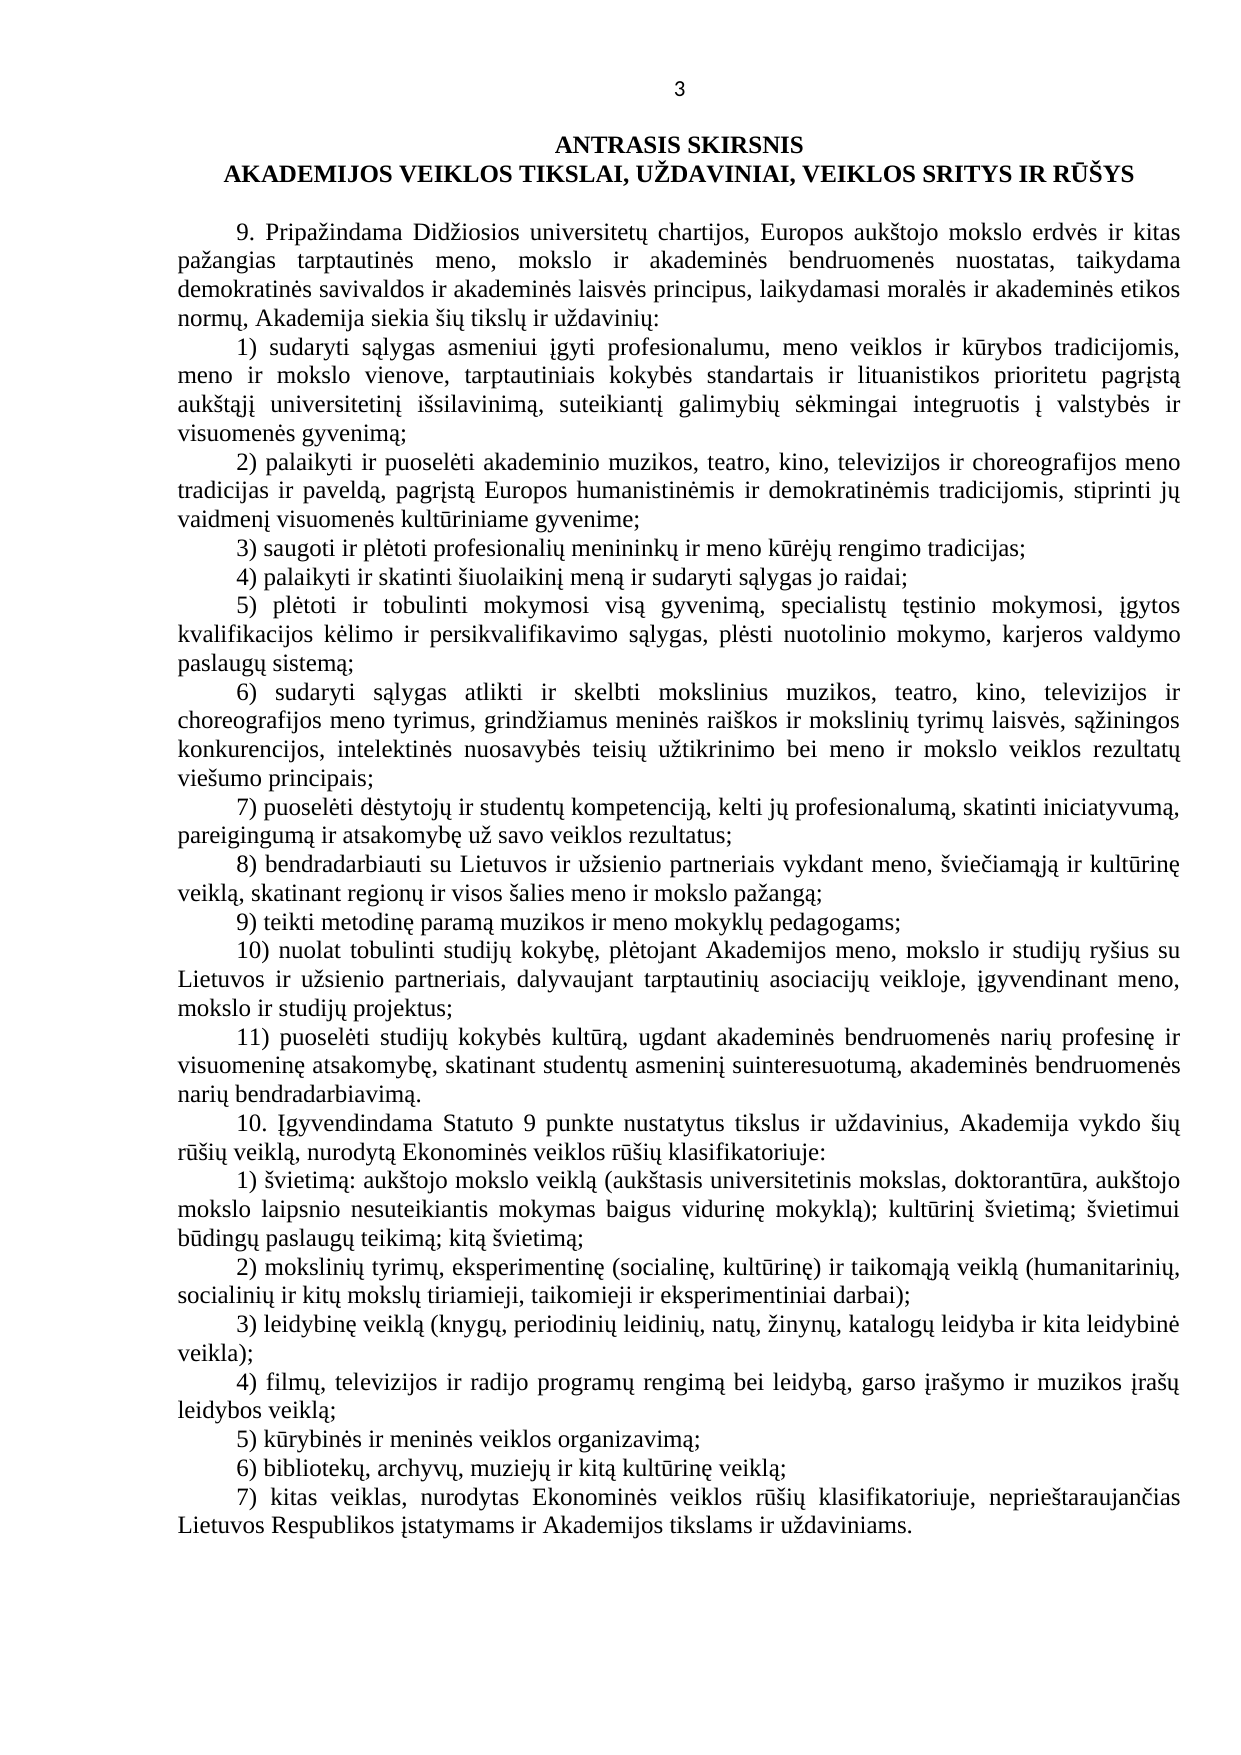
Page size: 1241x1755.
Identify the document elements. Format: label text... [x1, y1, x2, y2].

text 10) nuolat tobulinti studijų kokybę, plėtojant Akademijos meno, mokslo ir studijų ryšius su Lietuvos ir užsienio partneriais, dalyvaujant tarptautinių asociacijų veikloje, įgyvendinant meno, mokslo ir studijų projektus; [177, 936, 1181, 1022]
text 4) palaikyti ir skatinti šiuolaikinį meną ir sudaryti sąlygas jo raidai; [177, 562, 1181, 591]
text 7) puoselėti dėstytojų ir studentų kompetenciją, kelti jų profesionalumą, skatinti iniciatyvumą, pareigingumą ir atsakomybę už savo veiklos rezultatus; [177, 792, 1181, 849]
text 2) palaikyti ir puoselėti akademinio muzikos, teatro, kino, televizijos ir choreografijos meno tradicijas ir paveldą, pagrįstą Europos humanistinėmis ir demokratinėmis tradicijomis, stiprinti jų vaidmenį visuomenės kultūriniame gyvenime; [177, 447, 1181, 533]
text 8) bendradarbiauti su Lietuvos ir užsienio partneriais vykdant meno, šviečiamąją ir kultūrinę veiklą, skatinant regionų ir visos šalies meno ir mokslo pažangą; [177, 849, 1181, 907]
text 6) bibliotekų, archyvų, muziejų ir kitą kultūrinę veiklą; [177, 1453, 1181, 1482]
text 4) filmų, televizijos ir radijo programų rengimą bei leidybą, garso įrašymo ir muzikos įrašų leidybos veiklą; [177, 1367, 1181, 1424]
text 5) kūrybinės ir meninės veiklos organizavimą; [177, 1424, 1181, 1453]
text AKADEMIJOS VEIKLOS TIKSLAI, UŽDAVINIAI, VEIKLOS SRITYS IR RŪŠYS [177, 159, 1181, 188]
text antrasis Skirsnis [177, 131, 1181, 159]
text 2) mokslinių tyrimų, eksperimentinę (socialinę, kultūrinę) ir taikomąją veiklą (humanitarinių, socialinių ir kitų mokslų tiriamieji, taikomieji ir eksperimentiniai darbai); [177, 1252, 1181, 1309]
text 1) sudaryti sąlygas asmeniui įgyti profesionalumu, meno veiklos ir kūrybos tradicijomis, meno ir mokslo vienove, tarptautiniais kokybės standartais ir lituanistikos prioritetu pagrįstą aukštąjį universitetinį išsilavinimą, suteikiantį galimybių sėkmingai integruotis į valstybės ir visuomenės gyvenimą; [177, 332, 1181, 447]
text 3) saugoti ir plėtoti profesionalių menininkų ir meno kūrėjų rengimo tradicijas; [177, 533, 1181, 562]
text 9. Pripažindama Didžiosios universitetų chartijos, Europos aukštojo mokslo erdvės ir kitas pažangias tarptautinės meno, mokslo ir akademinės bendruomenės nuostatas, taikydama demokratinės savivaldos ir akademinės laisvės principus, laikydamasi moralės ir akademinės etikos normų, Akademija siekia šių tikslų ir uždavinių: [177, 217, 1181, 332]
text 11) puoselėti studijų kokybės kultūrą, ugdant akademinės bendruomenės narių profesinę ir visuomeninę atsakomybę, skatinant studentų asmeninį suinteresuotumą, akademinės bendruomenės narių bendradarbiavimą. [177, 1022, 1181, 1108]
text 1) švietimą: aukštojo mokslo veiklą (aukštasis universitetinis mokslas, doktorantūra, aukštojo mokslo laipsnio nesuteikiantis mokymas baigus vidurinę mokyklą); kultūrinį švietimą; švietimui būdingų paslaugų teikimą; kitą švietimą; [177, 1166, 1181, 1252]
text 10. Įgyvendindama Statuto 9 punkte nustatytus tikslus ir uždavinius, Akademija vykdo šių rūšių veiklą, nurodytą Ekonominės veiklos rūšių klasifikatoriuje: [177, 1108, 1181, 1166]
text 9) teikti metodinę paramą muzikos ir meno mokyklų pedagogams; [177, 907, 1181, 936]
text 7) kitas veiklas, nurodytas Ekonominės veiklos rūšių klasifikatoriuje, neprieštaraujančias Lietuvos Respublikos įstatymams ir Akademijos tikslams ir uždaviniams. [177, 1482, 1181, 1539]
text 3) leidybinę veiklą (knygų, periodinių leidinių, natų, žinynų, katalogų leidyba ir kita leidybinė veikla); [177, 1309, 1181, 1367]
text 5) plėtoti ir tobulinti mokymosi visą gyvenimą, specialistų tęstinio mokymosi, įgytos kvalifikacijos kėlimo ir persikvalifikavimo sąlygas, plėsti nuotolinio mokymo, karjeros valdymo paslaugų sistemą; [177, 591, 1181, 677]
text 6) sudaryti sąlygas atlikti ir skelbti mokslinius muzikos, teatro, kino, televizijos ir choreografijos meno tyrimus, grindžiamus meninės raiškos ir mokslinių tyrimų laisvės, sąžiningos konkurencijos, intelektinės nuosavybės teisių užtikrinimo bei meno ir mokslo veiklos rezultatų viešumo principais; [177, 677, 1181, 792]
